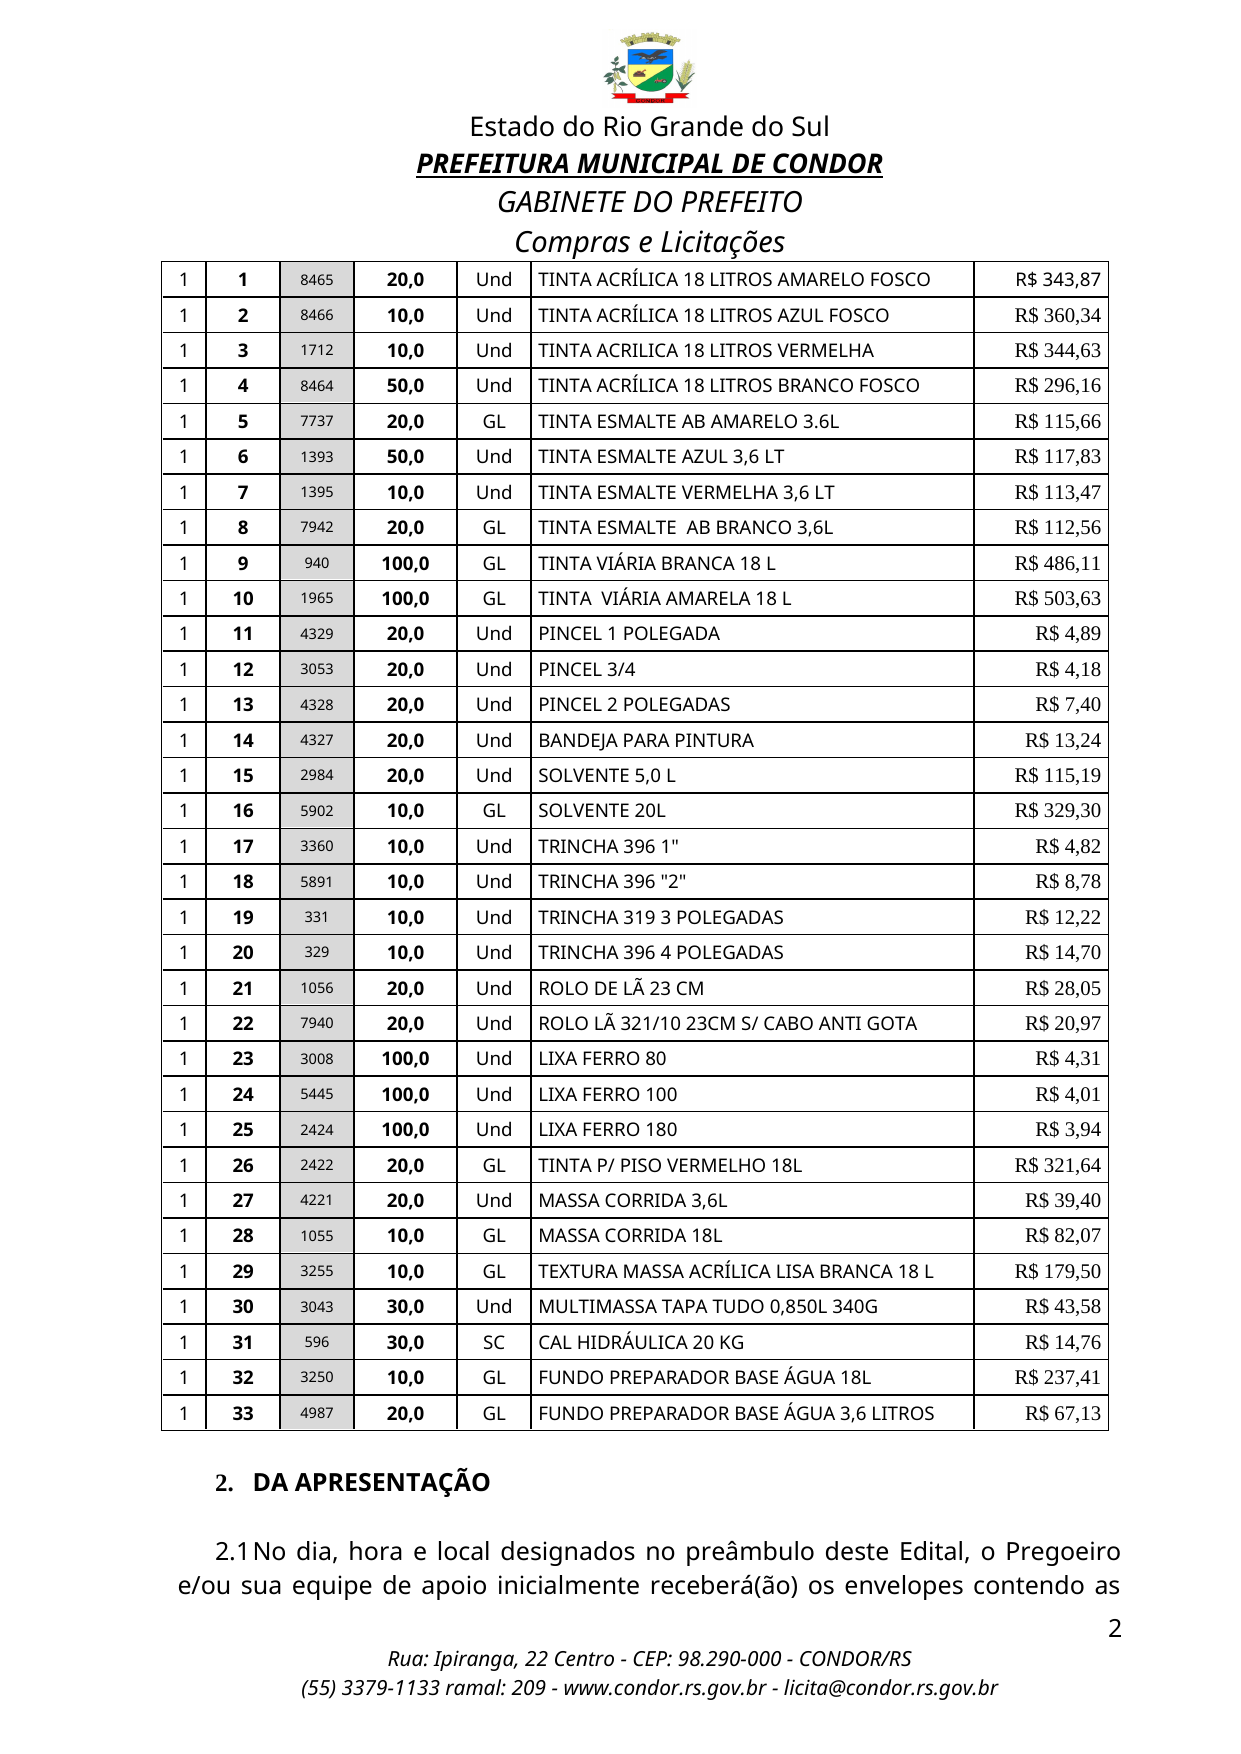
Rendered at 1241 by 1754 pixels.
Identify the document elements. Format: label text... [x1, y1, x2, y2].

table_cell CAL HIDRÁULICA 20 KG [532, 1325, 973, 1359]
table_cell R$ 7,40 [975, 687, 1108, 721]
table_cell R$ 14,76 [975, 1325, 1108, 1359]
table_cell 20,0 [355, 1396, 456, 1429]
table_cell 9 [207, 546, 279, 579]
table_cell TINTA ACRÍLICA 18 LITROS AZUL FOSCO [532, 298, 973, 332]
table_cell R$ 115,19 [975, 758, 1108, 792]
table_cell Und [458, 1183, 530, 1217]
table_cell 100,0 [355, 546, 456, 579]
table_cell R$ 112,56 [975, 510, 1108, 544]
table_cell R$ 14,70 [975, 935, 1108, 969]
table_cell 1 [162, 722, 205, 757]
table_cell 20,0 [355, 404, 456, 438]
table_cell 1055 [281, 1219, 353, 1252]
table_cell TINTA ESMALTE AB AMARELO 3.6L [532, 404, 973, 438]
table_cell TINTA ESMALTE AB BRANCO 3,6L [532, 510, 973, 544]
table_cell 15 [207, 758, 279, 792]
table_cell 3043 [281, 1290, 353, 1323]
table_cell R$ 43,58 [975, 1290, 1108, 1323]
table_cell 20,0 [355, 617, 456, 650]
table_cell R$ 4,18 [975, 652, 1108, 686]
table_cell 4328 [281, 687, 353, 721]
table_cell 1 [162, 1360, 205, 1394]
table_cell Und [458, 369, 530, 402]
table_cell R$ 113,47 [975, 475, 1108, 509]
table_cell 1 [162, 510, 205, 544]
table_cell ROLO LÃ 321/10 23CM S/ CABO ANTI GOTA [532, 1006, 973, 1040]
table_cell 10,0 [355, 865, 456, 898]
table_cell 1 [162, 1147, 205, 1182]
table_cell 10,0 [355, 298, 456, 332]
table_cell 27 [207, 1183, 279, 1217]
table_cell 30 [207, 1290, 279, 1323]
table_cell 26 [207, 1148, 279, 1182]
table_cell R$ 39,40 [975, 1183, 1108, 1217]
table_cell 7737 [281, 404, 353, 438]
table_cell Und [458, 687, 530, 721]
table_cell 1 [162, 545, 205, 579]
table_cell 3250 [281, 1360, 353, 1394]
table_cell 1 [162, 439, 205, 473]
table_cell 1 [162, 368, 205, 402]
table_cell 1 [162, 297, 205, 332]
table_cell 3255 [281, 1254, 353, 1288]
table_cell 1 [162, 581, 205, 615]
table_cell 28 [207, 1219, 279, 1252]
table_cell ROLO DE LÃ 23 CM [532, 971, 973, 1004]
table_cell 30,0 [355, 1325, 456, 1359]
table_cell 20,0 [355, 510, 456, 544]
table_cell 4329 [281, 617, 353, 650]
table_cell 1056 [281, 971, 353, 1004]
table_cell 1 [162, 616, 205, 650]
table_cell 7 [207, 475, 279, 509]
table_cell 1 [162, 1254, 205, 1288]
table_cell Und [458, 865, 530, 898]
table_cell 1 [162, 1183, 205, 1217]
table_cell GL [458, 1148, 530, 1182]
table_cell R$ 13,24 [975, 723, 1108, 757]
table_cell 1 [162, 1041, 205, 1075]
table_cell Und [458, 971, 530, 1004]
table_cell FUNDO PREPARADOR BASE ÁGUA 18L [532, 1360, 973, 1394]
table_cell 1 [162, 262, 205, 296]
list No dia, hora e local designados no preâmbulo deste Edital, o Pregoeiro e/ou sua equipe de apoio inicialmente receberá(ão) os envelopes contendo as [177, 1533, 1122, 1601]
table_cell 100,0 [355, 581, 456, 615]
table_cell 20,0 [355, 971, 456, 1004]
table_cell 5891 [281, 865, 353, 898]
table_cell 10,0 [355, 935, 456, 969]
table_cell Und [458, 723, 530, 757]
table_cell 1 [162, 1076, 205, 1111]
table_cell 100,0 [355, 1042, 456, 1075]
table_cell SOLVENTE 5,0 L [532, 758, 973, 792]
table_cell LIXA FERRO 80 [532, 1042, 973, 1075]
table_cell 8464 [281, 369, 353, 402]
table_cell 8 [207, 510, 279, 544]
table_cell 4327 [281, 723, 353, 757]
table_cell 1 [162, 970, 205, 1004]
table_cell 3053 [281, 652, 353, 686]
table_cell Und [458, 935, 530, 969]
table_cell 10,0 [355, 900, 456, 934]
table_cell R$ 4,82 [975, 829, 1108, 863]
table_cell Und [458, 617, 530, 650]
table_cell 100,0 [355, 1077, 456, 1111]
table_cell GL [458, 581, 530, 615]
table_cell 22 [207, 1006, 279, 1040]
table_cell TINTA VIÁRIA BRANCA 18 L [532, 546, 973, 579]
table_cell 10,0 [355, 475, 456, 509]
table_cell 1 [162, 651, 205, 686]
table_cell R$ 67,13 [975, 1396, 1108, 1429]
table_cell 10 [207, 581, 279, 615]
table_cell MULTIMASSA TAPA TUDO 0,850L 340G [532, 1290, 973, 1323]
table_cell 20 [207, 935, 279, 969]
table_cell 1 [207, 262, 279, 296]
table_cell 14 [207, 723, 279, 757]
table_cell 1 [162, 1112, 205, 1146]
table_cell 32 [207, 1360, 279, 1394]
table_cell 5 [207, 404, 279, 438]
table_cell 1 [162, 1289, 205, 1323]
table_cell MASSA CORRIDA 18L [532, 1219, 973, 1252]
table_cell 11 [207, 617, 279, 650]
table_cell 1 [162, 793, 205, 827]
table_cell Und [458, 262, 530, 296]
table_cell 4221 [281, 1183, 353, 1217]
table_cell R$ 4,01 [975, 1077, 1108, 1111]
table_cell 10,0 [355, 794, 456, 827]
table_cell GL [458, 1396, 530, 1429]
table_cell 31 [207, 1325, 279, 1359]
table_cell 21 [207, 971, 279, 1004]
table_cell 25 [207, 1112, 279, 1146]
table_cell Und [458, 1112, 530, 1146]
table_cell 3 [207, 333, 279, 367]
table_cell 1 [162, 1218, 205, 1252]
table_cell TINTA ACRILICA 18 LITROS VERMELHA [532, 333, 973, 367]
table_cell GL [458, 546, 530, 579]
table_cell 940 [281, 546, 353, 579]
table_cell 1 [162, 829, 205, 863]
picture [602, 29, 698, 108]
table_cell 24 [207, 1077, 279, 1111]
table_cell Und [458, 758, 530, 792]
table_cell 6 [207, 440, 279, 473]
table_cell 1 [162, 333, 205, 367]
table_cell FUNDO PREPARADOR BASE ÁGUA 3,6 LITROS [532, 1396, 973, 1429]
table_cell 20,0 [355, 652, 456, 686]
table_cell 329 [281, 935, 353, 969]
table_cell TRINCHA 319 3 POLEGADAS [532, 900, 973, 934]
table_cell SOLVENTE 20L [532, 794, 973, 827]
table_cell 1393 [281, 440, 353, 473]
table_cell Und [458, 900, 530, 934]
table_cell 4 [207, 369, 279, 402]
list DA APRESENTAÇÃO [215, 1465, 1122, 1499]
table_cell TINTA ESMALTE VERMELHA 3,6 LT [532, 475, 973, 509]
table_cell 20,0 [355, 262, 456, 296]
table_cell 8466 [281, 298, 353, 332]
table_cell 20,0 [355, 1006, 456, 1040]
table_cell 331 [281, 900, 353, 934]
table_cell 1 [162, 1006, 205, 1040]
table_cell 596 [281, 1325, 353, 1359]
table_cell 19 [207, 900, 279, 934]
table_cell Und [458, 1042, 530, 1075]
table_cell 1 [162, 864, 205, 898]
table_cell 1 [162, 474, 205, 509]
table_cell TRINCHA 396 1" [532, 829, 973, 863]
table_cell 10,0 [355, 1219, 456, 1252]
table_cell R$ 115,66 [975, 404, 1108, 438]
table_cell GL [458, 1254, 530, 1288]
table_cell R$ 4,31 [975, 1042, 1108, 1075]
table_cell 2422 [281, 1148, 353, 1182]
table_cell R$ 28,05 [975, 971, 1108, 1004]
table_cell 1 [162, 899, 205, 934]
table_cell TINTA ACRÍLICA 18 LITROS AMARELO FOSCO [532, 262, 973, 296]
table_cell R$ 82,07 [975, 1219, 1108, 1252]
table_cell Und [458, 298, 530, 332]
table_cell 20,0 [355, 1183, 456, 1217]
table_cell TINTA ESMALTE AZUL 3,6 LT [532, 440, 973, 473]
table_cell 20,0 [355, 687, 456, 721]
table_cell 33 [207, 1396, 279, 1429]
table_cell 1 [162, 935, 205, 969]
table_cell 10,0 [355, 829, 456, 863]
table_cell SC [458, 1325, 530, 1359]
table_cell 10,0 [355, 1254, 456, 1288]
table_cell GL [458, 510, 530, 544]
table_cell Und [458, 440, 530, 473]
table_cell 2984 [281, 758, 353, 792]
table_cell R$ 237,41 [975, 1360, 1108, 1394]
table_cell R$ 486,11 [975, 546, 1108, 579]
table_cell TINTA P/ PISO VERMELHO 18L [532, 1148, 973, 1182]
table_cell TINTA VIÁRIA AMARELA 18 L [532, 581, 973, 615]
table_cell TEXTURA MASSA ACRÍLICA LISA BRANCA 18 L [532, 1254, 973, 1288]
table_cell 50,0 [355, 369, 456, 402]
table_cell Und [458, 475, 530, 509]
table_cell R$ 343,87 [975, 262, 1108, 296]
table_cell 23 [207, 1042, 279, 1075]
table_cell LIXA FERRO 100 [532, 1077, 973, 1111]
table_cell Und [458, 1006, 530, 1040]
table_cell PINCEL 1 POLEGADA [532, 617, 973, 650]
table_cell R$ 4,89 [975, 617, 1108, 650]
table_cell 3360 [281, 829, 353, 863]
table_cell BANDEJA PARA PINTURA [532, 723, 973, 757]
table_cell 1 [162, 1324, 205, 1359]
table_cell 5445 [281, 1077, 353, 1111]
table_cell 50,0 [355, 440, 456, 473]
table_cell 4987 [281, 1396, 353, 1429]
table_cell Und [458, 333, 530, 367]
table_cell R$ 360,34 [975, 298, 1108, 332]
table_cell R$ 344,63 [975, 333, 1108, 367]
table_cell 18 [207, 865, 279, 898]
table_cell TRINCHA 396 4 POLEGADAS [532, 935, 973, 969]
table_cell 20,0 [355, 1148, 456, 1182]
table_cell R$ 329,30 [975, 794, 1108, 827]
table_cell 1 [162, 687, 205, 721]
table_cell GL [458, 794, 530, 827]
table_cell LIXA FERRO 180 [532, 1112, 973, 1146]
table_cell R$ 12,22 [975, 900, 1108, 934]
table_cell 2 [207, 298, 279, 332]
table_cell 100,0 [355, 1112, 456, 1146]
table_cell PINCEL 3/4 [532, 652, 973, 686]
table_cell R$ 503,63 [975, 581, 1108, 615]
table_cell R$ 179,50 [975, 1254, 1108, 1288]
table_cell GL [458, 1360, 530, 1394]
table_cell R$ 20,97 [975, 1006, 1108, 1040]
table_cell 10,0 [355, 333, 456, 367]
table_cell 8465 [281, 262, 353, 296]
table_cell 10,0 [355, 1360, 456, 1394]
table_cell TRINCHA 396 "2" [532, 865, 973, 898]
table_cell 20,0 [355, 723, 456, 757]
table_cell 30,0 [355, 1290, 456, 1323]
table_cell 12 [207, 652, 279, 686]
table_cell 2424 [281, 1112, 353, 1146]
table_cell R$ 117,83 [975, 440, 1108, 473]
table_cell Und [458, 1077, 530, 1111]
table_cell 13 [207, 687, 279, 721]
table_cell R$ 321,64 [975, 1148, 1108, 1182]
table_cell 16 [207, 794, 279, 827]
table_cell Und [458, 829, 530, 863]
table_cell 3008 [281, 1042, 353, 1075]
table_cell R$ 8,78 [975, 865, 1108, 898]
table_cell PINCEL 2 POLEGADAS [532, 687, 973, 721]
table_cell 1395 [281, 475, 353, 509]
table_cell GL [458, 404, 530, 438]
table_cell Und [458, 652, 530, 686]
table_cell 1 [162, 758, 205, 792]
table_cell TINTA ACRÍLICA 18 LITROS BRANCO FOSCO [532, 369, 973, 402]
table_cell 1 [162, 404, 205, 438]
table_cell 5902 [281, 794, 353, 827]
table_cell 17 [207, 829, 279, 863]
table_cell 7942 [281, 510, 353, 544]
table_cell 29 [207, 1254, 279, 1288]
table_cell R$ 296,16 [975, 369, 1108, 402]
table_cell R$ 3,94 [975, 1112, 1108, 1146]
table_cell 1712 [281, 333, 353, 367]
table_cell 1965 [281, 581, 353, 615]
table_cell MASSA CORRIDA 3,6L [532, 1183, 973, 1217]
table_cell Und [458, 1290, 530, 1323]
table_cell 20,0 [355, 758, 456, 792]
table_cell 7940 [281, 1006, 353, 1040]
table_cell GL [458, 1219, 530, 1252]
table_cell 1 [162, 1395, 205, 1429]
